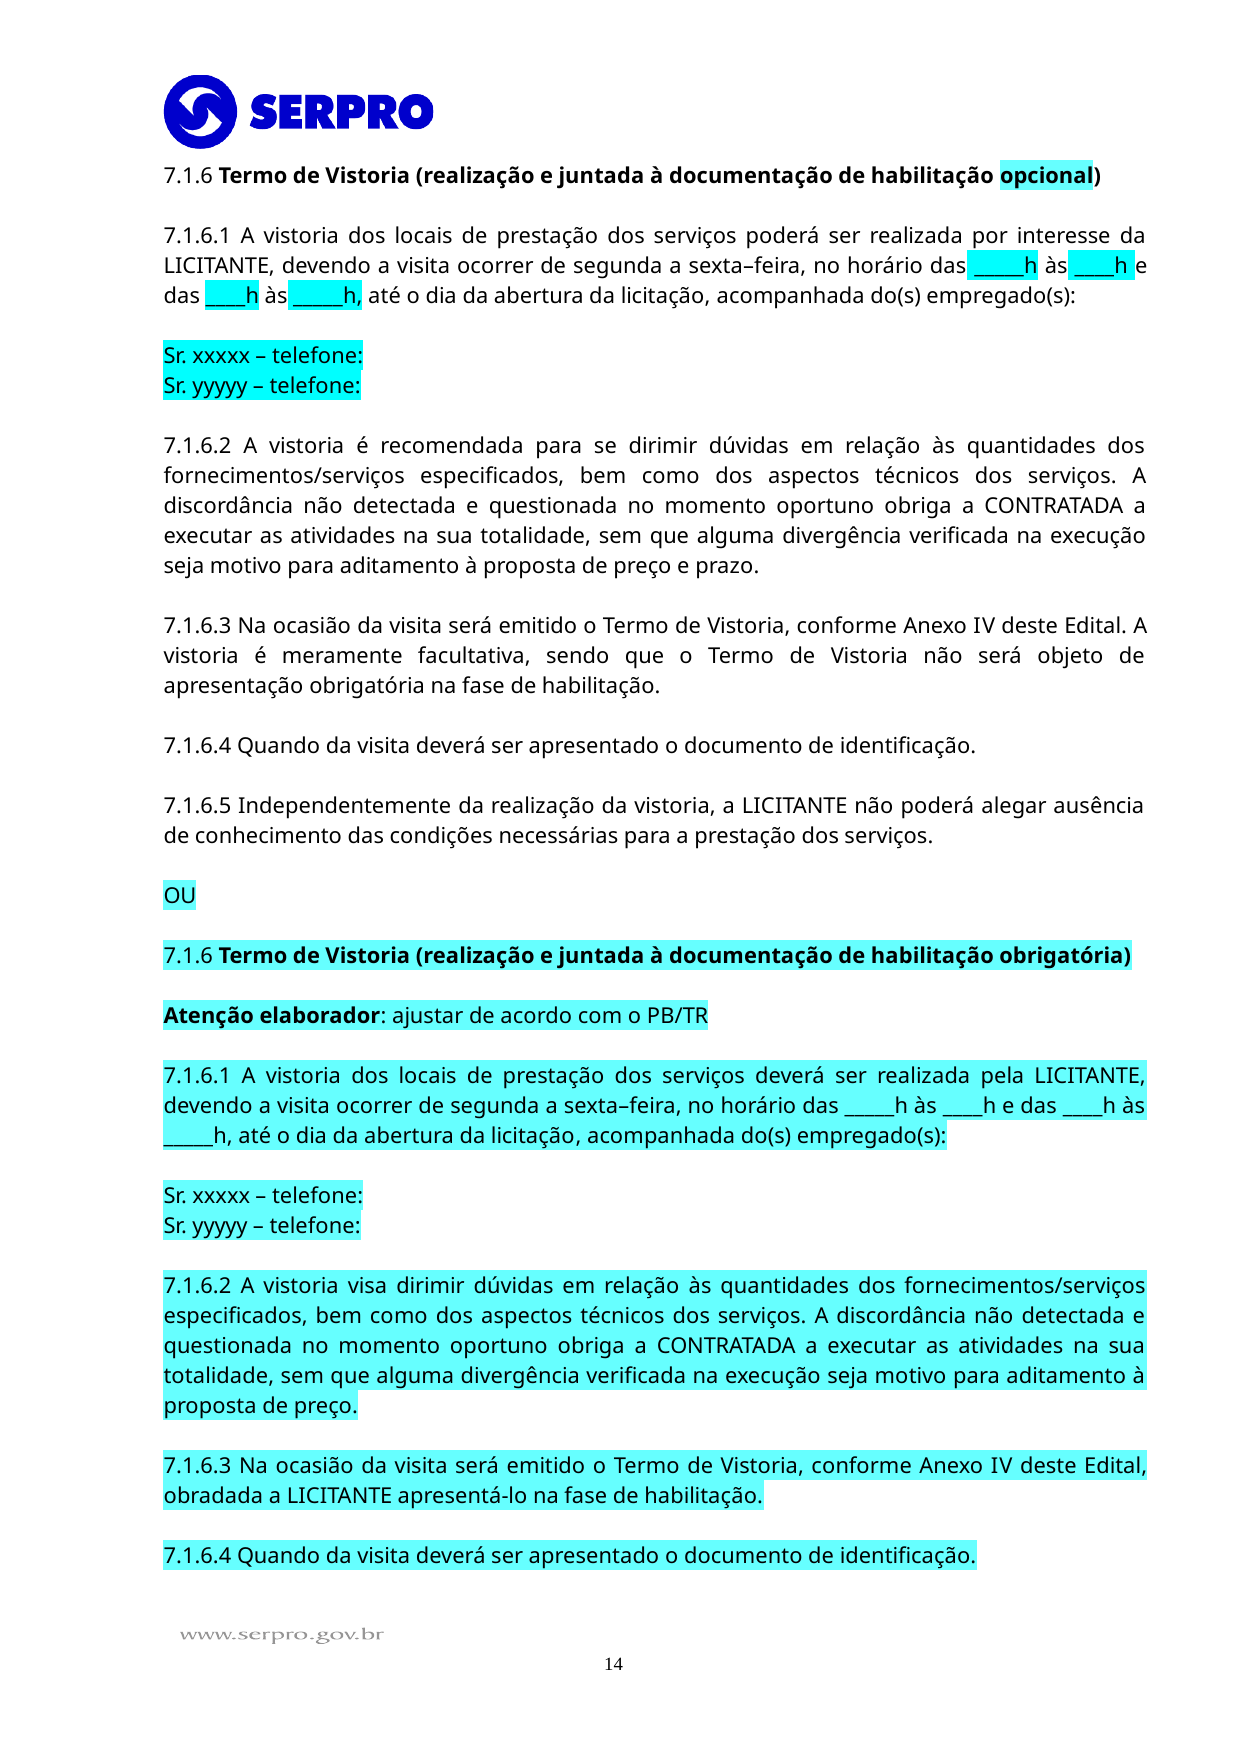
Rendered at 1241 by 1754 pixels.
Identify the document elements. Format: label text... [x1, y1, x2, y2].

text 7.1.6 Termo de Vistoria (realização e juntada à documentação de habilitação opcional) [163, 160, 1147, 190]
text 7.1.6.5 Independentemente da realização da vistoria, a LICITANTE não poderá alegar ausência de conhecimento das condições necessárias para a prestação dos serviços. [163, 790, 1146, 850]
text 7.1.6.1 A vistoria dos locais de prestação dos serviços deverá ser realizada pela LICITANTE, devendo a visita ocorrer de segunda a sexta–feira, no horário das _____h às ____h e das ____h às _____h, até o dia da abertura da licitação, acompanhada do(s) empregado(s): [163, 1060, 1147, 1150]
text 7.1.6.1 A vistoria dos locais de prestação dos serviços poderá ser realizada por interesse da LICITANTE, devendo a visita ocorrer de segunda a sexta–feira, no horário das _____h às ____h e das ____h às _____h, até o dia da abertura da licitação, acompanhada do(s) empregado(s): [163, 220, 1147, 310]
text 7.1.6 Termo de Vistoria (realização e juntada à documentação de habilitação obrigatória) [163, 940, 1147, 970]
text 7.1.6.2 A vistoria visa dirimir dúvidas em relação às quantidades dos fornecimentos/serviços especificados, bem como dos aspectos técnicos dos serviços. A discordância não detectada e questionada no momento oportuno obriga a CONTRATADA a executar as atividades na sua totalidade, sem que alguma divergência verificada na execução seja motivo para aditamento à proposta de preço. [163, 1270, 1147, 1420]
text 7.1.6.2 A vistoria é recomendada para se dirimir dúvidas em relação às quantidades dos fornecimentos/serviços especificados, bem como dos aspectos técnicos dos serviços. A discordância não detectada e questionada no momento oportuno obriga a CONTRATADA a executar as atividades na sua totalidade, sem que alguma divergência verificada na execução seja motivo para aditamento à proposta de preço e prazo. [163, 430, 1147, 580]
text 7.1.6.3 Na ocasião da visita será emitido o Termo de Vistoria, conforme Anexo IV deste Edital. A vistoria é meramente facultativa, sendo que o Termo de Vistoria não será objeto de apresentação obrigatória na fase de habilitação. [163, 610, 1147, 700]
text Sr. xxxxx – telefone: [163, 340, 1147, 370]
text 7.1.6.4 Quando da visita deverá ser apresentado o documento de identificação. [163, 1540, 1146, 1570]
text Sr. xxxxx – telefone: [163, 1180, 1147, 1210]
picture [163, 75, 434, 149]
text Sr. yyyyy – telefone: [163, 370, 1147, 400]
text 7.1.6.3 Na ocasião da visita será emitido o Termo de Vistoria, conforme Anexo IV deste Edital, obradada a LICITANTE apresentá-lo na fase de habilitação. [163, 1450, 1147, 1510]
text Atenção elaborador: ajustar de acordo com o PB/TR [163, 1000, 1146, 1030]
text 7.1.6.4 Quando da visita deverá ser apresentado o documento de identificação. [163, 730, 1146, 760]
text OU [163, 880, 1146, 910]
text Sr. yyyyy – telefone: [163, 1210, 1147, 1240]
